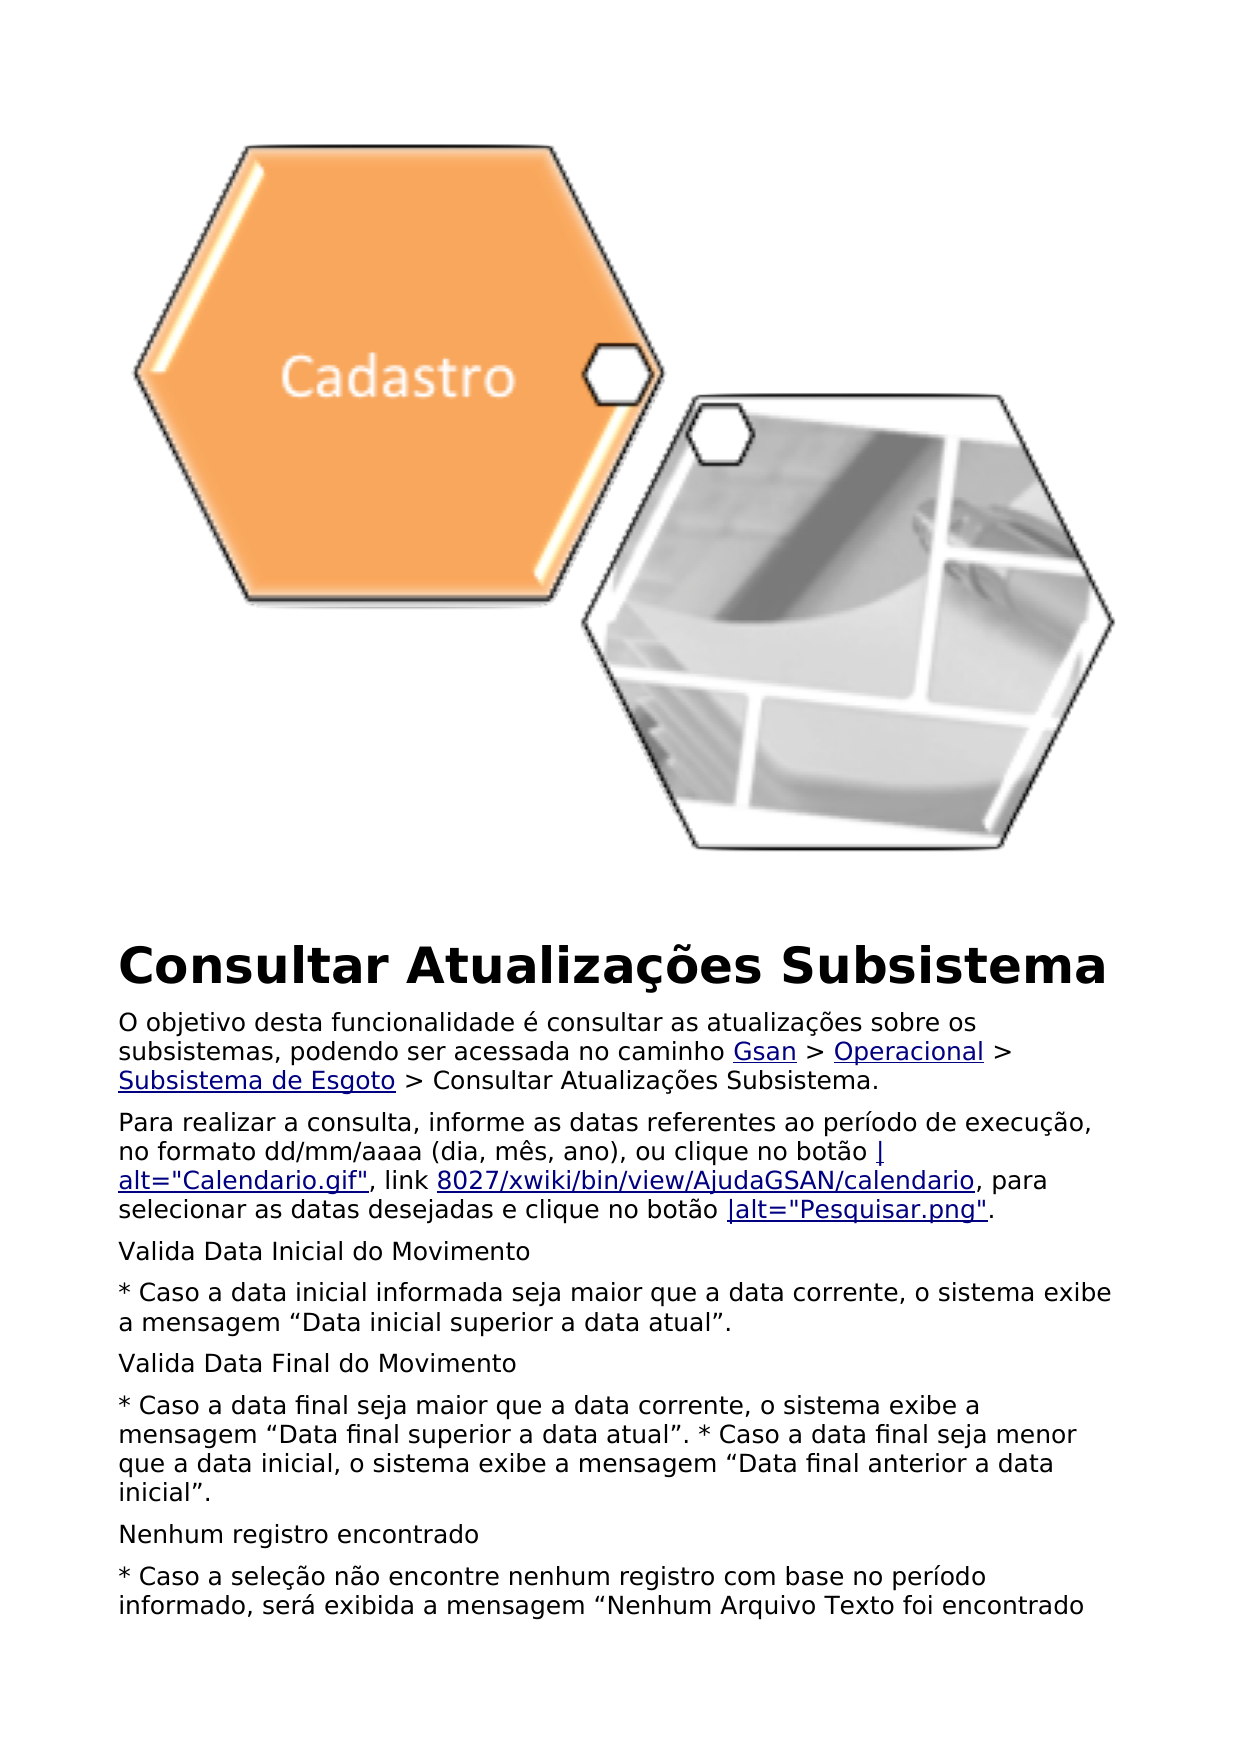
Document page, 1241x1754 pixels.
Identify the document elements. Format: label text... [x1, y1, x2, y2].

text O objetivo desta funcionalidade é consultar as atualizações sobre os subsistemas, podendo ser acessada no caminho Gsan > Operacional > Subsistema de Esgoto > Consultar Atualizações Subsistema. [118, 1008, 1122, 1095]
text Valida Data Final do Movimento [118, 1349, 1122, 1379]
picture [118, 118, 1123, 871]
text * Caso a data inicial informada seja maior que a data corrente, o sistema exibe a mensagem “Data inicial superior a data atual”. [118, 1279, 1122, 1337]
text Valida Data Inicial do Movimento [118, 1237, 1122, 1266]
text * Caso a data final seja maior que a data corrente, o sistema exibe a mensagem “Data final superior a data atual”. * Caso a data final seja menor que a data inicial, o sistema exibe a mensagem “Data final anterior a data inicial”. [118, 1391, 1122, 1508]
text Nenhum registro encontrado [118, 1520, 1122, 1549]
subtitle Consultar Atualizações Subsistema [118, 937, 1122, 995]
text * Caso a seleção não encontre nenhum registro com base no período informado, será exibida a mensagem “Nenhum Arquivo Texto foi encontrado [118, 1562, 1122, 1620]
text Para realizar a consulta, informe as datas referentes ao período de execução, no formato dd/mm/aaaa (dia, mês, ano), ou clique no botão |alt="Calendario.gif", link 8027/xwiki/bin/view/AjudaGSAN/calendario, para selecionar as datas desejadas e clique no botão |alt="Pesquisar.png". [118, 1108, 1122, 1224]
